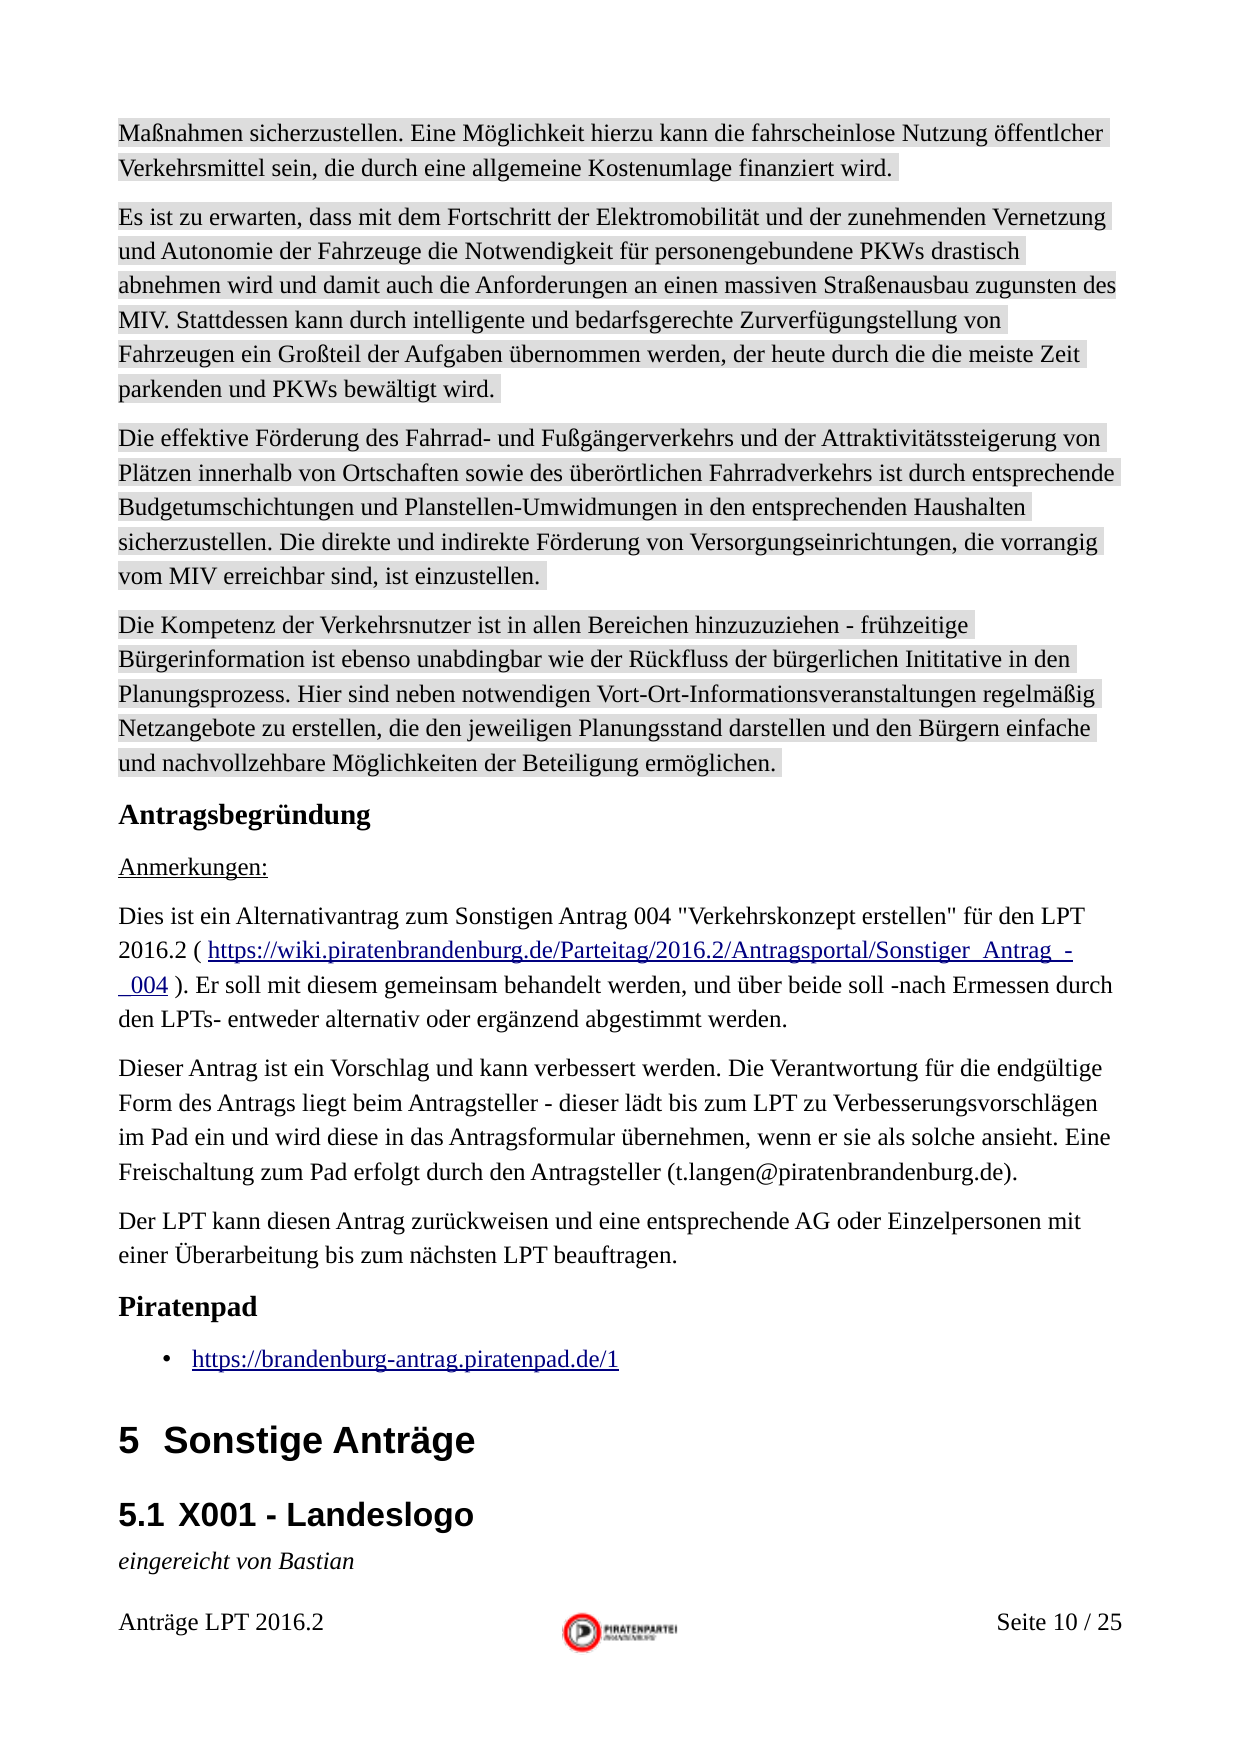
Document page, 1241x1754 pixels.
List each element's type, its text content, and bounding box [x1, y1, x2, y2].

text Die effektive Förderung des Fahrrad- und Fußgängerverkehrs und der Attraktivitätssteigerung von Plätzen innerhalb von Ortschaften sowie des überörtlichen Fahrradverkehrs ist durch entsprechende Budgetumschichtungen und Planstellen-Umwidmungen in den entsprechenden Haushalten sicherzustellen. Die direkte und indirekte Förderung von Versorgungseinrichtungen, die vorrangig vom MIV erreichbar sind, ist einzustellen. [118, 423, 1122, 590]
text Die Kompetenz der Verkehrsnutzer ist in allen Bereichen hinzuzuziehen - frühzeitige Bürgerinformation ist ebenso unabdingbar wie der Rückfluss der bürgerlichen Inititative in den Planungsprozess. Hier sind neben notwendigen Vort-Ort-Informationsveranstaltungen regelmäßig Netzangebote zu erstellen, die den jeweiligen Planungsstand darstellen und den Bürgern einfache und nachvollzehbare Möglichkeiten der Beteiligung ermöglichen. [118, 610, 1122, 777]
text Piratenpad [118, 1289, 1122, 1323]
text eingereicht von Bastian [118, 1546, 1122, 1575]
text Antragsbegründung [118, 797, 1122, 831]
text Dies ist ein Alternativantrag zum Sonstigen Antrag 004 "Verkehrskonzept erstellen" für den LPT 2016.2 ( https://wiki.piratenbrandenburg.de/Parteitag/2016.2/Antragsportal/Sonstiger_Antrag_-_004 ). Er soll mit diesem gemeinsam behandelt werden, und über beide soll -nach Ermessen durch den LPTs- entweder alternativ oder ergänzend abgestimmt werden. [118, 901, 1122, 1033]
text Anmerkungen: [118, 852, 1122, 881]
list https://brandenburg-antrag.piratenpad.de/1 [162, 1344, 1122, 1373]
text Maßnahmen sicherzustellen. Eine Möglichkeit hierzu kann die fahrscheinlose Nutzung öffentlcher Verkehrsmittel sein, die durch eine allgemeine Kostenumlage finanziert wird. [118, 118, 1122, 181]
subtitle Sonstige Anträge [118, 1418, 1122, 1462]
subtitle X001 - Landeslogo [118, 1495, 1122, 1534]
text Es ist zu erwarten, dass mit dem Fortschritt der Elektromobilität und der zunehmenden Vernetzung und Autonomie der Fahrzeuge die Notwendigkeit für personengebundene PKWs drastisch abnehmen wird und damit auch die Anforderungen an einen massiven Straßenausbau zugunsten des MIV. Stattdessen kann durch intelligente und bedarfsgerechte Zurverfügungstellung von Fahrzeugen ein Großteil der Aufgaben übernommen werden, der heute durch die die meiste Zeit parkenden und PKWs bewältigt wird. [118, 202, 1122, 403]
text Der LPT kann diesen Antrag zurückweisen und eine entsprechende AG oder Einzelpersonen mit einer Überarbeitung bis zum nächsten LPT beauftragen. [118, 1206, 1122, 1269]
picture [556, 1607, 684, 1660]
text Dieser Antrag ist ein Vorschlag und kann verbessert werden. Die Verantwortung für die endgültige Form des Antrags liegt beim Antragsteller - dieser lädt bis zum LPT zu Verbesserungsvorschlägen im Pad ein und wird diese in das Antragsformular übernehmen, wenn er sie als solche ansieht. Eine Freischaltung zum Pad erfolgt durch den Antragsteller (t.langen@piratenbrandenburg.de). [118, 1053, 1122, 1186]
